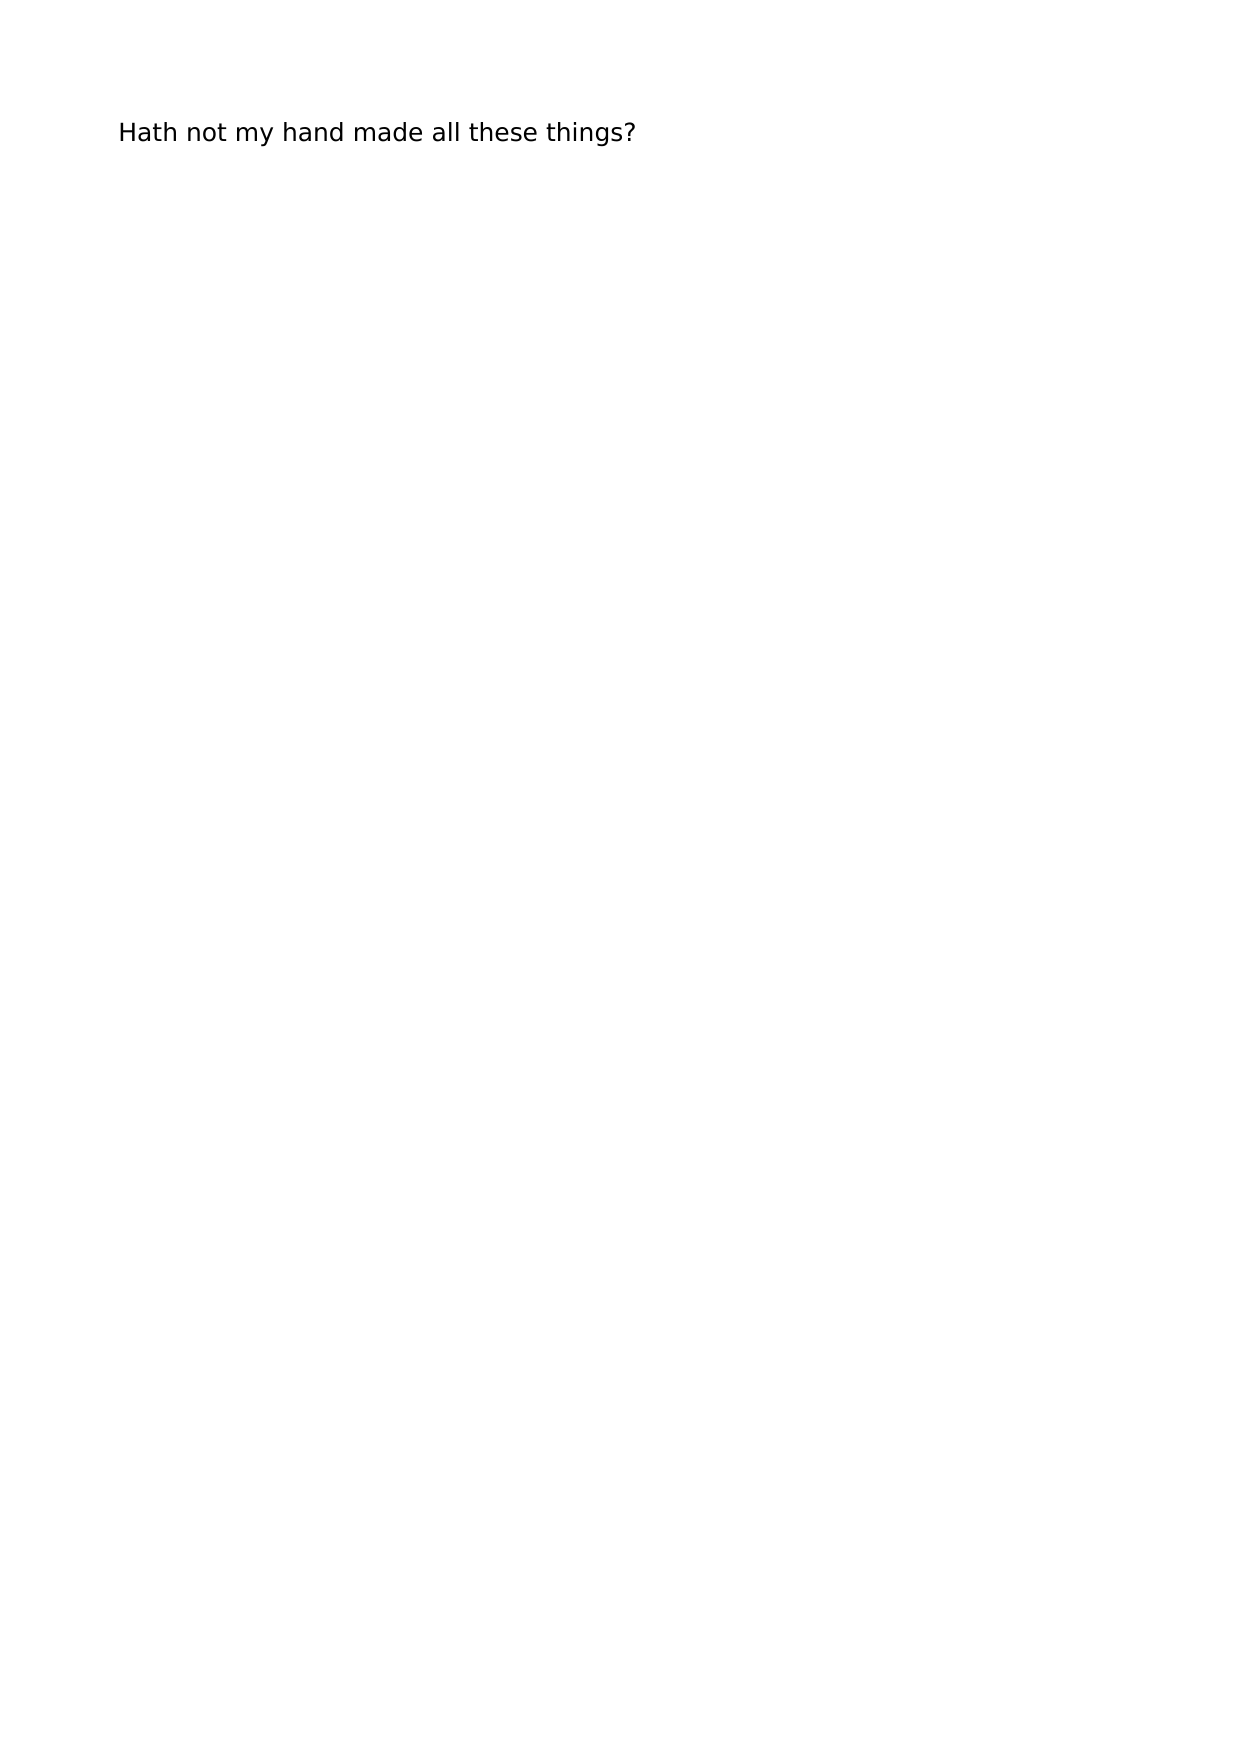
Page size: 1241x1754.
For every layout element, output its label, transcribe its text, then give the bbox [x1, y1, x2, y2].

text Hath not my hand made all these things? [118, 118, 1122, 147]
